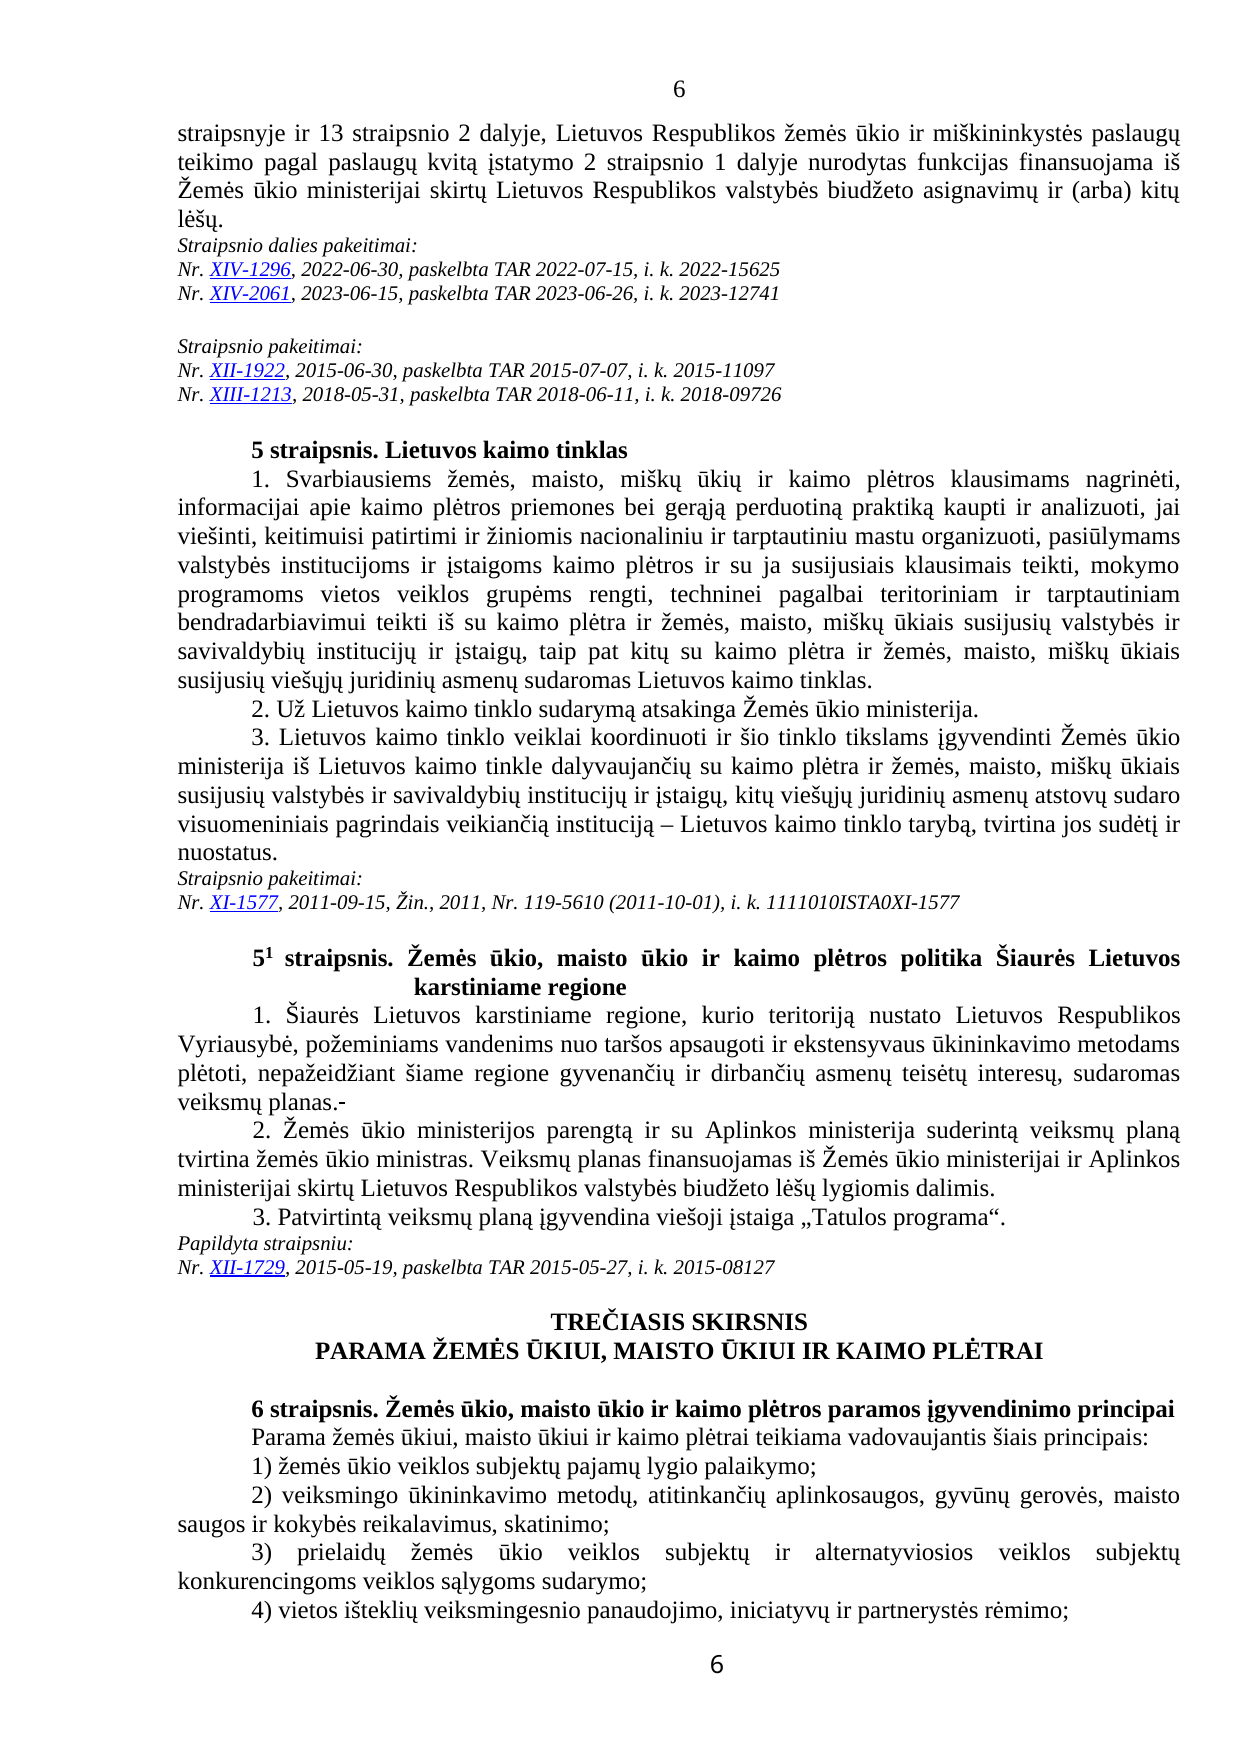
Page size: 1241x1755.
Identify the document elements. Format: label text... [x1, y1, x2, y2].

text Nr. XII-1729, 2015-05-19, paskelbta TAR 2015-05-27, i. k. 2015-08127 [177, 1255, 1181, 1279]
text Papildyta straipsniu: [177, 1231, 1181, 1255]
text 3. Patvirtintą veiksmų planą įgyvendina viešoji įstaiga „Tatulos programa“. [177, 1202, 1181, 1231]
text Nr. XIII-1213, 2018-05-31, paskelbta TAR 2018-06-11, i. k. 2018-09726 [177, 382, 1181, 406]
text Nr. XII-1922, 2015-06-30, paskelbta TAR 2015-07-07, i. k. 2015-11097 [177, 358, 1181, 382]
text Straipsnio pakeitimai: [177, 866, 1181, 890]
text Nr. XIV-2061, 2023-06-15, paskelbta TAR 2023-06-26, i. k. 2023-12741 [177, 281, 1181, 305]
text Straipsnio pakeitimai: [177, 334, 1181, 358]
text 6 straipsnis. Žemės ūkio, maisto ūkio ir kaimo plėtros paramos įgyvendinimo principai [251, 1394, 1181, 1422]
text 2. Žemės ūkio ministerijos parengtą ir su Aplinkos ministerija suderintą veiksmų planą tvirtina žemės ūkio ministras. Veiksmų planas finansuojamas iš Žemės ūkio ministerijai ir Aplinkos ministerijai skirtų Lietuvos Respublikos valstybės biudžeto lėšų lygiomis dalimis. [177, 1116, 1181, 1202]
text PARAMA ŽEMĖS ŪKIUI, MAISTO ŪKIUI IR KAIMO PLĖTRAI [177, 1336, 1181, 1365]
text TREČIASIS SKIRSNIS [177, 1307, 1181, 1336]
text 2. Už Lietuvos kaimo tinklo sudarymą atsakinga Žemės ūkio ministerija. [177, 694, 1181, 722]
text 3. Lietuvos kaimo tinklo veiklai koordinuoti ir šio tinklo tikslams įgyvendinti Žemės ūkio ministerija iš Lietuvos kaimo tinkle dalyvaujančių su kaimo plėtra ir žemės, maisto, miškų ūkiais susijusių valstybės ir savivaldybių institucijų ir įstaigų, kitų viešųjų juridinių asmenų atstovų sudaro visuomeniniais pagrindais veikiančią instituciją – Lietuvos kaimo tinklo tarybą, tvirtina jos sudėtį ir nuostatus. [177, 722, 1181, 866]
text Parama žemės ūkiui, maisto ūkiui ir kaimo plėtrai teikiama vadovaujantis šiais principais: [177, 1422, 1181, 1451]
text 2) veiksmingo ūkininkavimo metodų, atitinkančių aplinkosaugos, gyvūnų gerovės, maisto saugos ir kokybės reikalavimus, skatinimo; [177, 1480, 1181, 1537]
text Straipsnio dalies pakeitimai: [177, 233, 1181, 257]
text Nr. XI-1577, 2011-09-15, Žin., 2011, Nr. 119-5610 (2011-10-01), i. k. 1111010ISTA0XI-1577 [177, 890, 1181, 914]
text 51 straipsnis. Žemės ūkio, maisto ūkio ir kaimo plėtros politika Šiaurės Lietuvos karstiniame regione [252, 943, 1181, 1001]
text 1. Svarbiausiems žemės, maisto, miškų ūkių ir kaimo plėtros klausimams nagrinėti, informacijai apie kaimo plėtros priemones bei gerąją perduotiną praktiką kaupti ir analizuoti, jai viešinti, keitimuisi patirtimi ir žiniomis nacionaliniu ir tarptautiniu mastu organizuoti, pasiūlymams valstybės institucijoms ir įstaigoms kaimo plėtros ir su ja susijusiais klausimais teikti, mokymo programoms vietos veiklos grupėms rengti, techninei pagalbai teritoriniam ir tarptautiniam bendradarbiavimui teikti iš su kaimo plėtra ir žemės, maisto, miškų ūkiais susijusių valstybės ir savivaldybių institucijų ir įstaigų, taip pat kitų su kaimo plėtra ir žemės, maisto, miškų ūkiais susijusių viešųjų juridinių asmenų sudaromas Lietuvos kaimo tinklas. [177, 464, 1181, 694]
text Nr. XIV-1296, 2022-06-30, paskelbta TAR 2022-07-15, i. k. 2022-15625 [177, 257, 1181, 281]
text 5 straipsnis. Lietuvos kaimo tinklas [177, 435, 1181, 464]
text straipsnyje ir 13 straipsnio 2 dalyje, Lietuvos Respublikos žemės ūkio ir miškininkystės paslaugų teikimo pagal paslaugų kvitą įstatymo 2 straipsnio 1 dalyje nurodytas funkcijas finansuojama iš Žemės ūkio ministerijai skirtų Lietuvos Respublikos valstybės biudžeto asignavimų ir (arba) kitų lėšų. [177, 118, 1181, 233]
text 4) vietos išteklių veiksmingesnio panaudojimo, iniciatyvų ir partnerystės rėmimo; [177, 1595, 1181, 1624]
text 1) žemės ūkio veiklos subjektų pajamų lygio palaikymo; [177, 1451, 1181, 1480]
text 1. Šiaurės Lietuvos karstiniame regione, kurio teritoriją nustato Lietuvos Respublikos Vyriausybė, požeminiams vandenims nuo taršos apsaugoti ir ekstensyvaus ūkininkavimo metodams plėtoti, nepažeidžiant šiame regione gyvenančių ir dirbančių asmenų teisėtų interesų, sudaromas veiksmų planas. [177, 1001, 1181, 1116]
text 3) prielaidų žemės ūkio veiklos subjektų ir alternatyviosios veiklos subjektų konkurencingoms veiklos sąlygoms sudarymo; [177, 1537, 1181, 1595]
